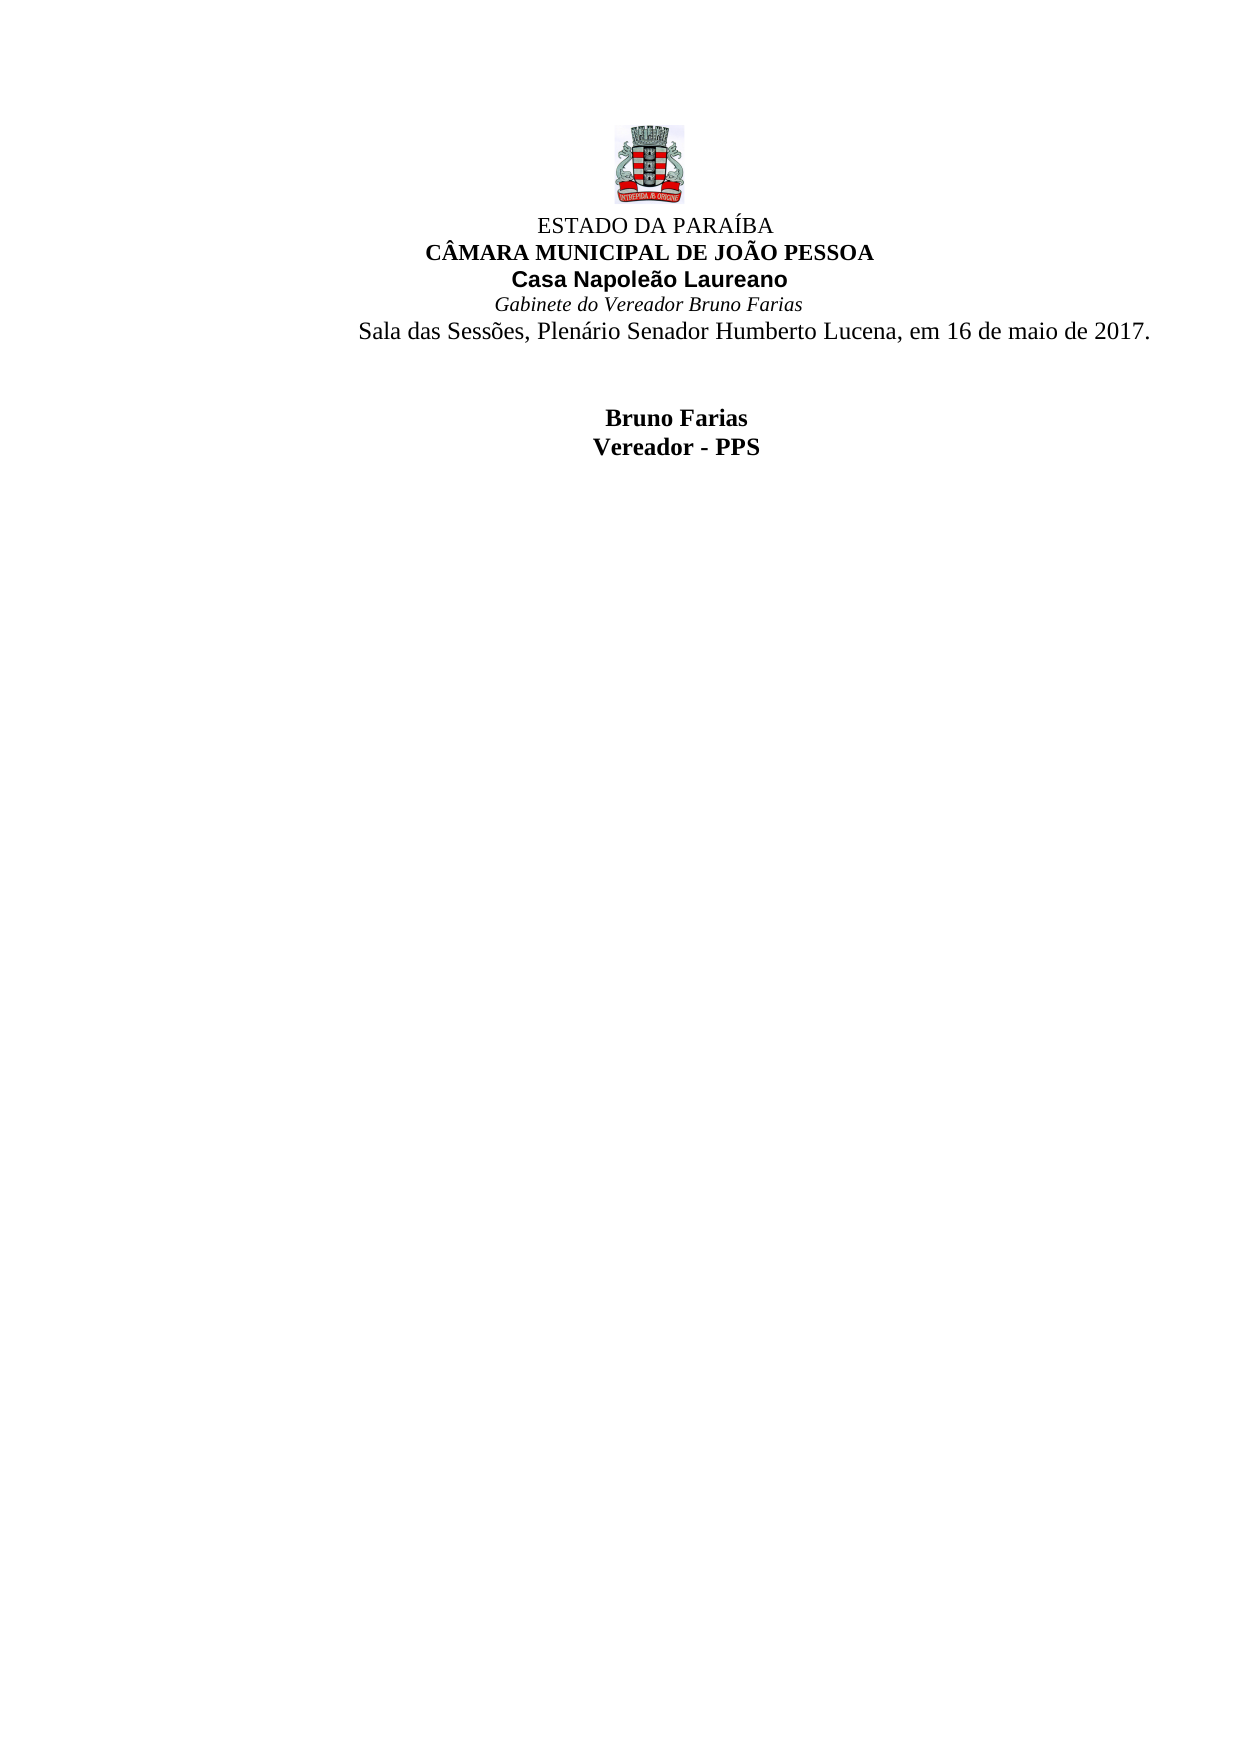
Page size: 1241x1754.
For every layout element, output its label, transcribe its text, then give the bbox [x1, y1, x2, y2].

subtitle Sala das Sessões, Plenário Senador Humberto Lucena, em 16 de maio de 2017. [148, 316, 1152, 345]
text Vereador - PPS [148, 432, 1205, 461]
text Bruno Farias [148, 403, 1205, 432]
